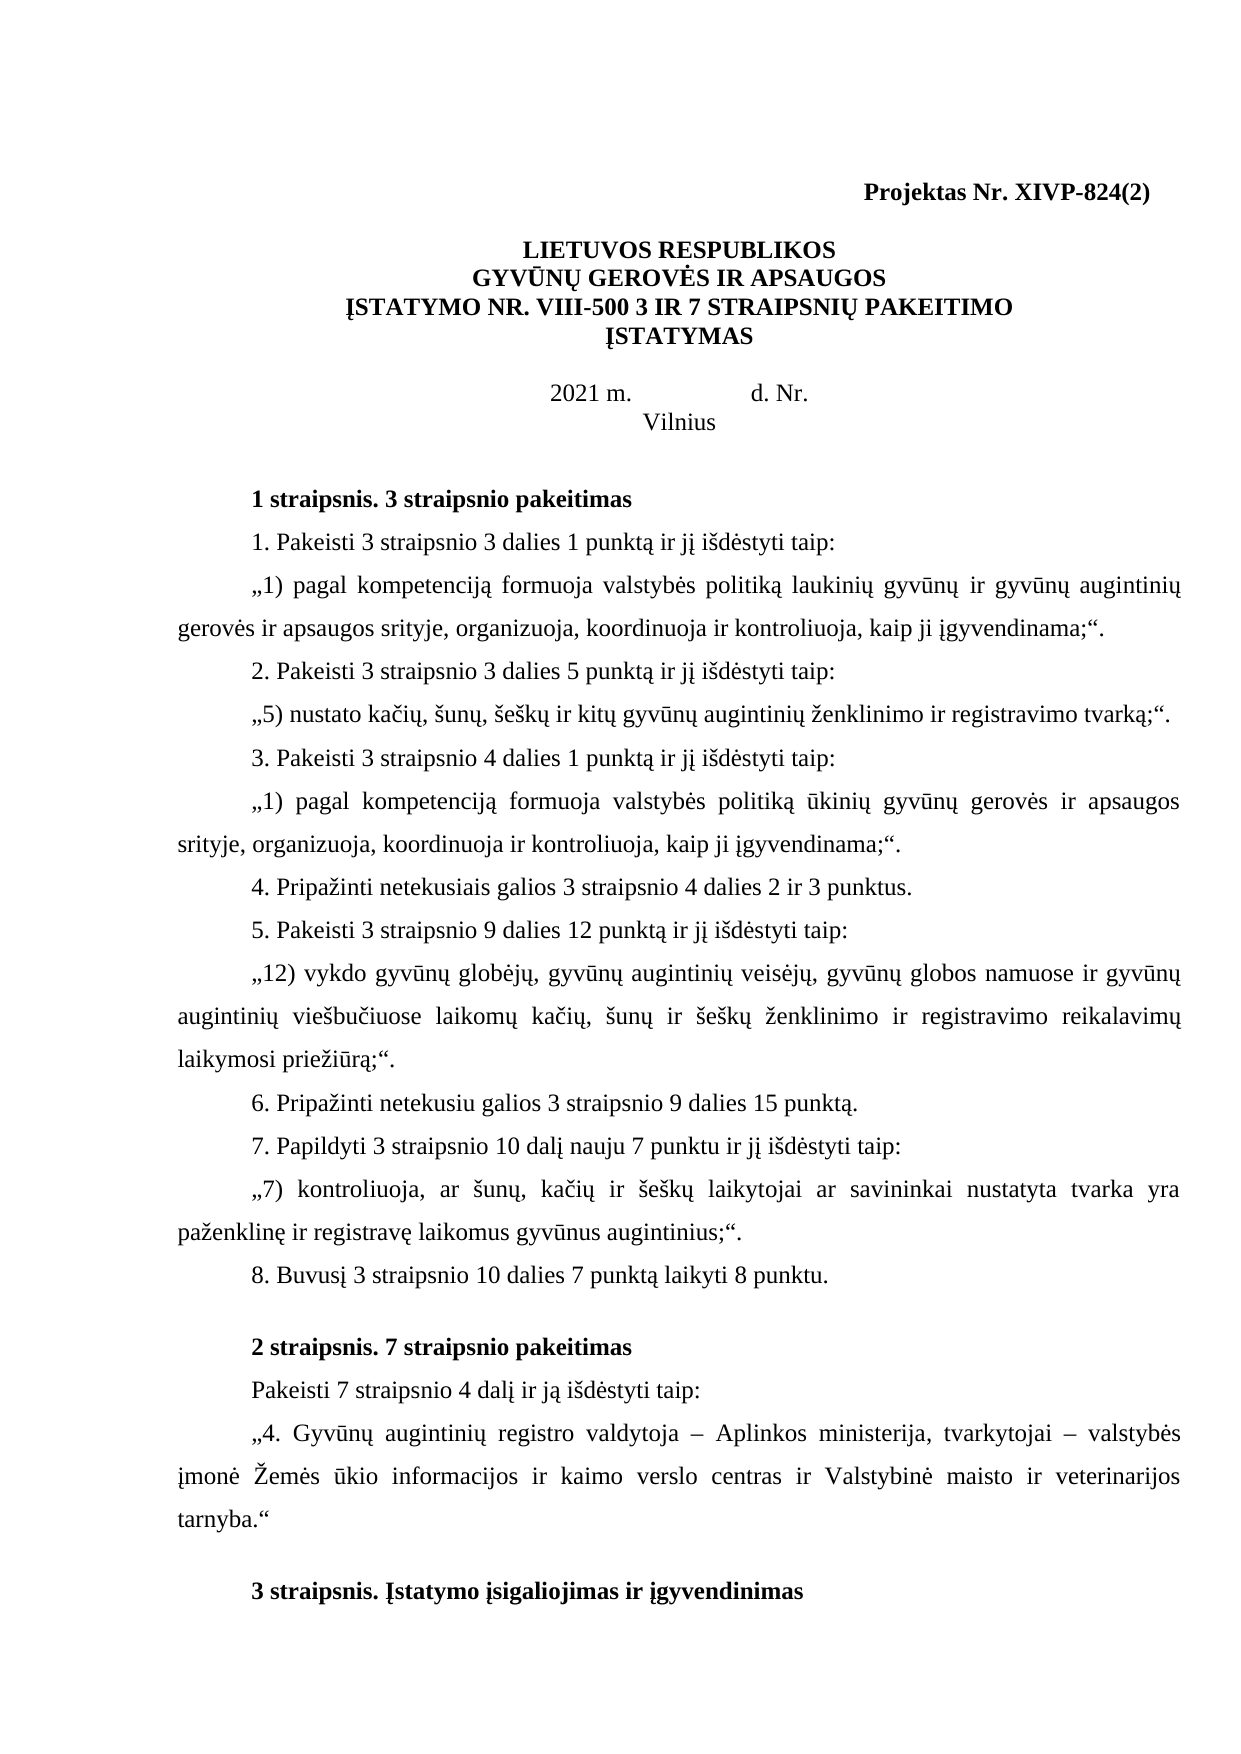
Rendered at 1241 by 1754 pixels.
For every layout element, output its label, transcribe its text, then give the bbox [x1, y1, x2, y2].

text 3 straipsnis. Įstatymo įsigaliojimas ir įgyvendinimas [177, 1576, 1181, 1605]
text ĮSTATYMo NR. VIII-500 3 IR 7 STRAIPSNIŲ PAKEITIMO [177, 292, 1181, 321]
text 2021 m. d. Nr. [177, 378, 1181, 407]
text „4. Gyvūnų augintinių registro valdytoja – Aplinkos ministerija, tvarkytojai – valstybės įmonė Žemės ūkio informacijos ir kaimo verslo centras ir Valstybinė maisto ir veterinarijos tarnyba.“ [177, 1418, 1181, 1533]
text „7) kontroliuoja, ar šunų, kačių ir šeškų laikytojai ar savininkai nustatyta tvarka yra paženklinę ir registravę laikomus gyvūnus augintinius;“. [177, 1174, 1181, 1246]
text „12) vykdo gyvūnų globėjų, gyvūnų augintinių veisėjų, gyvūnų globos namuose ir gyvūnų augintinių viešbučiuose laikomų kačių, šunų ir šeškų ženklinimo ir registravimo reikalavimų laikymosi priežiūrą;“. [177, 958, 1181, 1073]
text 5. Pakeisti 3 straipsnio 9 dalies 12 punktą ir jį išdėstyti taip: [177, 915, 1181, 944]
text GYVŪNŲ GEROVĖS IR APSAUGOS [177, 263, 1181, 292]
text Projektas Nr. XIVP-824(2) [177, 177, 1181, 206]
text Pakeisti 7 straipsnio 4 dalį ir ją išdėstyti taip: [177, 1375, 1181, 1404]
text 2. Pakeisti 3 straipsnio 3 dalies 5 punktą ir jį išdėstyti taip: [177, 656, 1181, 685]
text „1) pagal kompetenciją formuoja valstybės politiką ūkinių gyvūnų gerovės ir apsaugos srityje, organizuoja, koordinuoja ir kontroliuoja, kaip ji įgyvendinama;“. [177, 786, 1181, 858]
text 1 straipsnis. 3 straipsnio pakeitimas [177, 484, 1181, 513]
text 3. Pakeisti 3 straipsnio 4 dalies 1 punktą ir jį išdėstyti taip: [177, 743, 1181, 771]
text 4. Pripažinti netekusiais galios 3 straipsnio 4 dalies 2 ir 3 punktus. [177, 872, 1181, 901]
text ĮSTATYMAS [177, 321, 1181, 350]
text 7. Papildyti 3 straipsnio 10 dalį nauju 7 punktu ir jį išdėstyti taip: [177, 1131, 1181, 1159]
text 1. Pakeisti 3 straipsnio 3 dalies 1 punktą ir jį išdėstyti taip: [177, 527, 1181, 556]
text „5) nustato kačių, šunų, šeškų ir kitų gyvūnų augintinių ženklinimo ir registravimo tvarką;“. [177, 699, 1181, 728]
text „1) pagal kompetenciją formuoja valstybės politiką laukinių gyvūnų ir gyvūnų augintinių gerovės ir apsaugos srityje, organizuoja, koordinuoja ir kontroliuoja, kaip ji įgyvendinama;“. [177, 570, 1181, 642]
text 8. Buvusį 3 straipsnio 10 dalies 7 punktą laikyti 8 punktu. [177, 1260, 1181, 1289]
text LIETUVOS RESPUBLIKOS [177, 235, 1181, 263]
text Vilnius [177, 407, 1181, 436]
text 2 straipsnis. 7 straipsnio pakeitimas [177, 1332, 1181, 1361]
text 6. Pripažinti netekusiu galios 3 straipsnio 9 dalies 15 punktą. [177, 1088, 1181, 1116]
